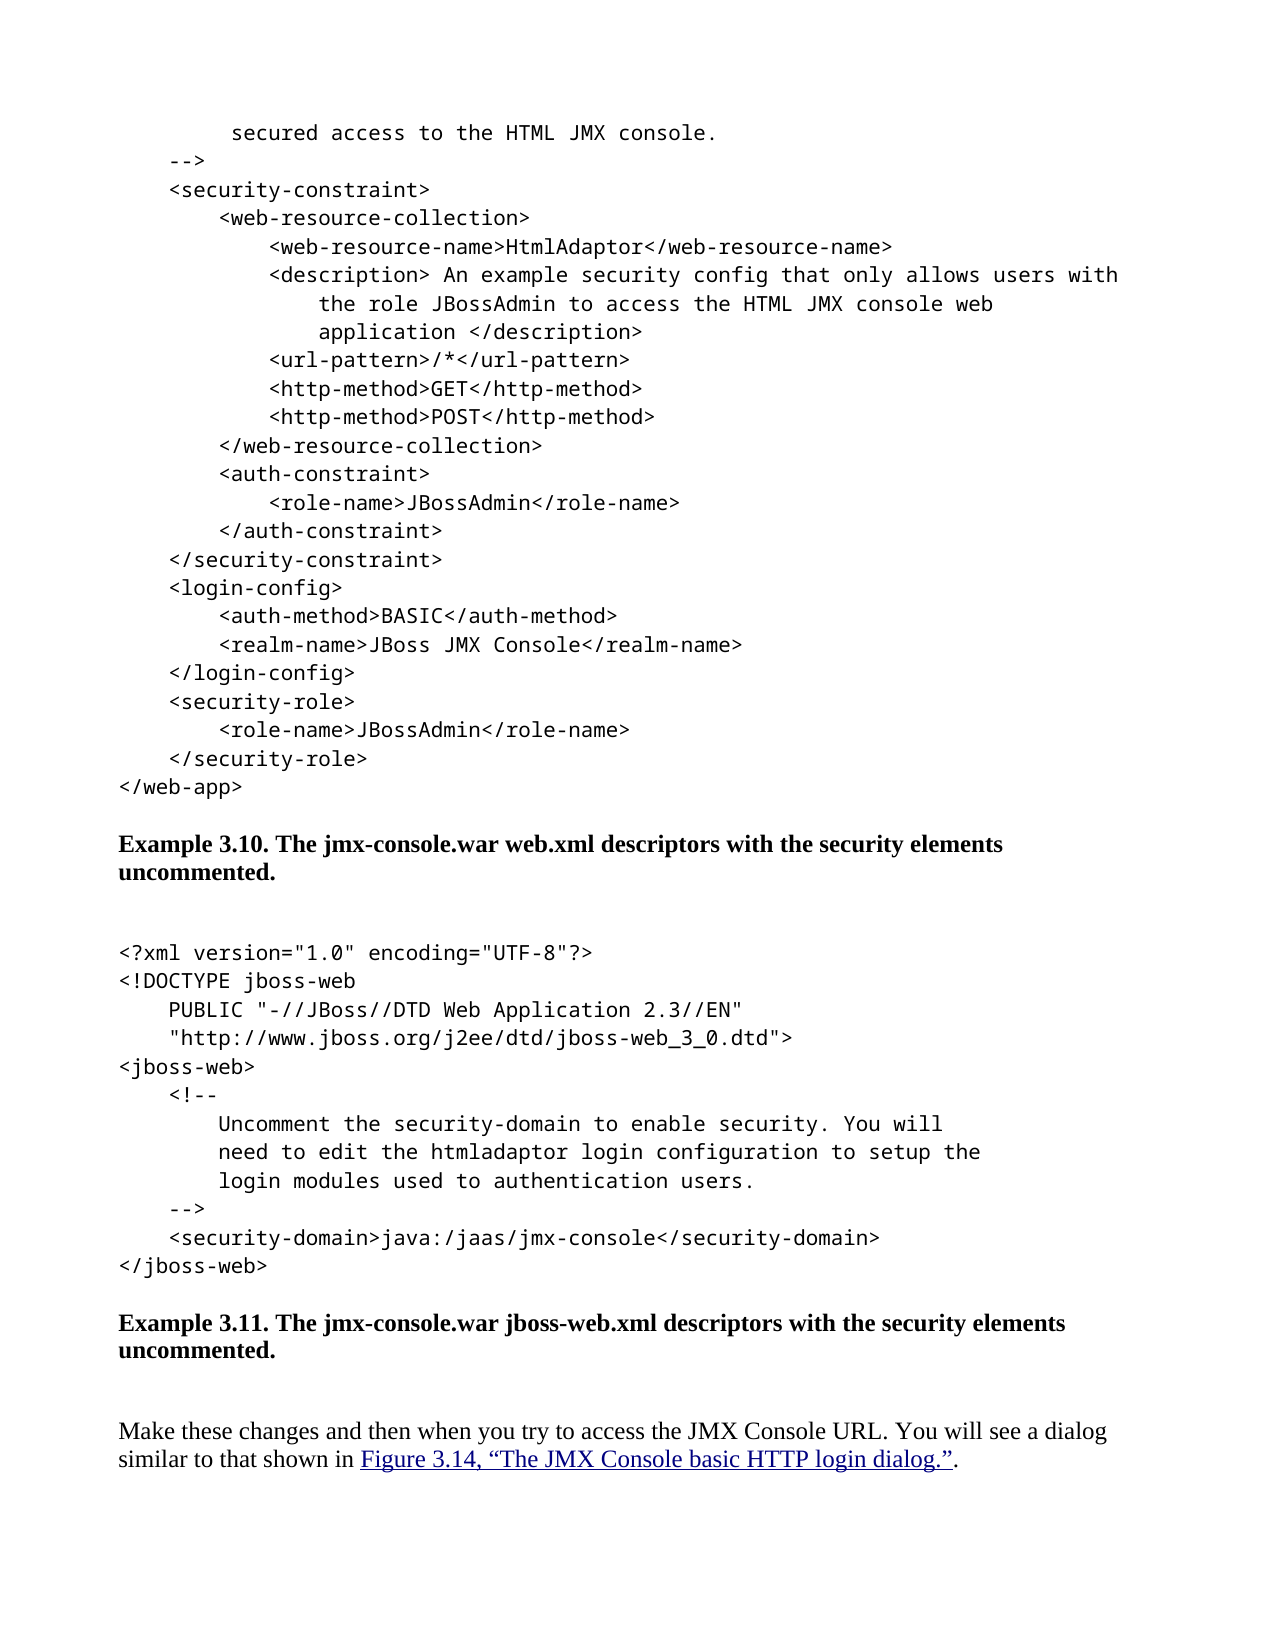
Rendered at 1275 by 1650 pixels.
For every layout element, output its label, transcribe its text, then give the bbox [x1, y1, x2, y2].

text <auth-method>BASIC</auth-method> [118, 602, 1157, 630]
text <?xml version="1.0" encoding="UTF-8"?> [118, 938, 1157, 967]
text </web-app> [118, 772, 1157, 801]
text Make these changes and then when you try to access the JMX Console URL. You will see a dialog similar to that shown in Figure 3.14, “The JMX Console basic HTTP login dialog.”. [118, 1417, 1157, 1472]
text "http://www.jboss.org/j2ee/dtd/jboss-web_3_0.dtd"> [118, 1023, 1157, 1052]
text <jboss-web> [118, 1052, 1157, 1080]
text <!-- [118, 1080, 1157, 1109]
text </security-role> [118, 744, 1157, 772]
text <description> An example security config that only allows users with [118, 260, 1157, 289]
text <security-role> [118, 687, 1157, 715]
text <http-method>GET</http-method> [118, 374, 1157, 402]
text <web-resource-name>HtmlAdaptor</web-resource-name> [118, 232, 1157, 260]
text --> [118, 147, 1157, 175]
text <!DOCTYPE jboss-web [118, 967, 1157, 995]
text </login-config> [118, 658, 1157, 687]
text <role-name>JBossAdmin</role-name> [118, 715, 1157, 744]
text <login-config> [118, 573, 1157, 602]
text application </description> [118, 317, 1157, 346]
text </web-resource-collection> [118, 431, 1157, 459]
text <security-domain>java:/jaas/jmx-console</security-domain> [118, 1223, 1157, 1251]
text </security-constraint> [118, 545, 1157, 573]
text PUBLIC "-//JBoss//DTD Web Application 2.3//EN" [118, 995, 1157, 1023]
text <role-name>JBossAdmin</role-name> [118, 488, 1157, 516]
text <security-constraint> [118, 175, 1157, 203]
text </jboss-web> [118, 1251, 1157, 1279]
text secured access to the HTML JMX console. [118, 118, 1157, 147]
text <url-pattern>/*</url-pattern> [118, 346, 1157, 374]
text login modules used to authentication users. [118, 1166, 1157, 1194]
text Example 3.10. The jmx-console.war web.xml descriptors with the security elements uncommented. [118, 830, 1157, 886]
text <auth-constraint> [118, 459, 1157, 488]
text <realm-name>JBoss JMX Console</realm-name> [118, 630, 1157, 658]
text --> [118, 1194, 1157, 1223]
text need to edit the htmladaptor login configuration to setup the [118, 1137, 1157, 1166]
text the role JBossAdmin to access the HTML JMX console web [118, 289, 1157, 317]
text Uncomment the security-domain to enable security. You will [118, 1109, 1157, 1137]
text </auth-constraint> [118, 516, 1157, 545]
text <http-method>POST</http-method> [118, 402, 1157, 431]
text Example 3.11. The jmx-console.war jboss-web.xml descriptors with the security elements uncommented. [118, 1309, 1157, 1364]
text <web-resource-collection> [118, 203, 1157, 232]
